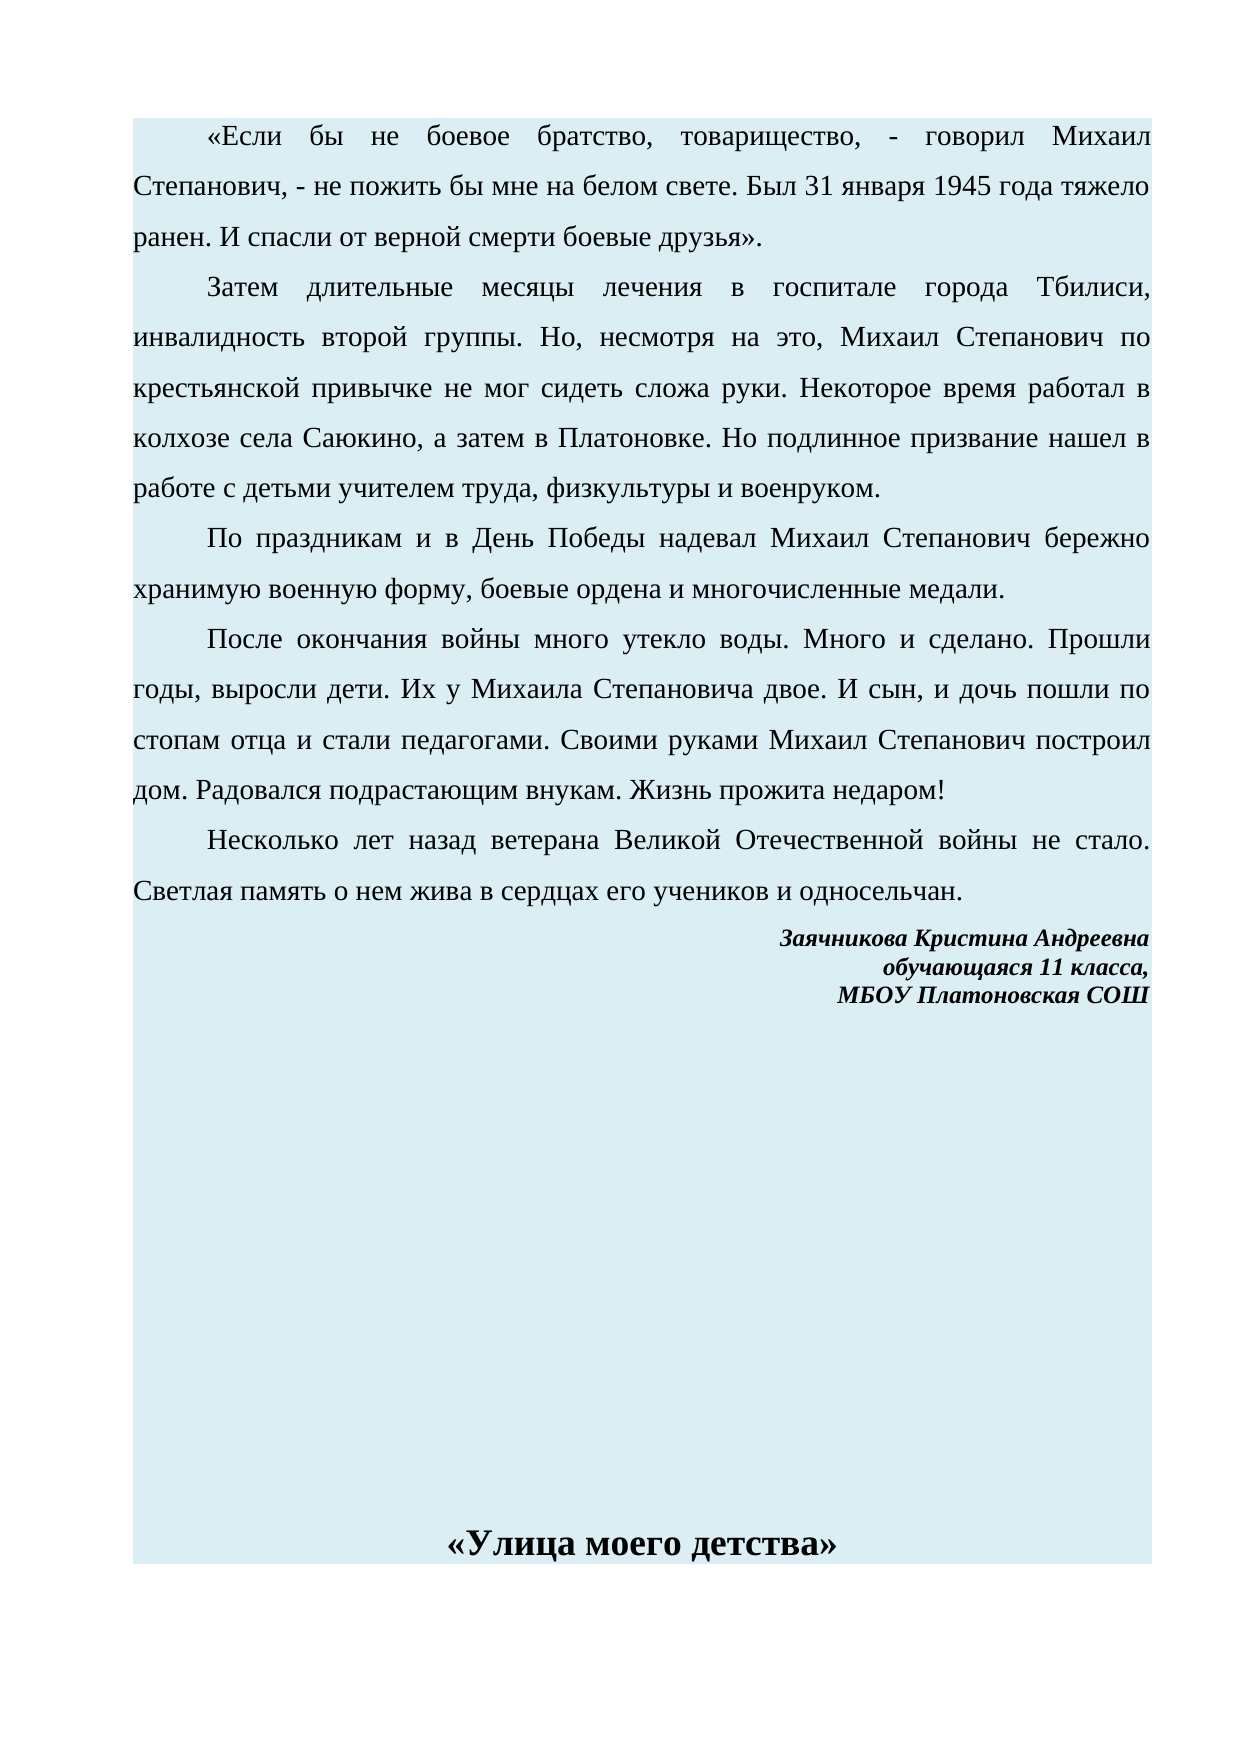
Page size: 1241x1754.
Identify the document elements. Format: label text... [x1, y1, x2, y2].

text Несколько лет назад ветерана Великой Отечественной войны не стало. Светлая память о нем жива в сердцах его учеников и односельчан. [133, 822, 1152, 906]
text Затем длительные месяцы лечения в госпитале города Тбилиси, инвалидность второй группы. Но, несмотря на это, Михаил Степанович по крестьянской привычке не мог сидеть сложа руки. Некоторое время работал в колхозе села Саюкино, а затем в Платоновке. Но подлинное призвание нашел в работе с детьми учителем труда, физкультуры и военруком. [133, 269, 1152, 504]
text После окончания войны много утекло воды. Много и сделано. Прошли годы, выросли дети. Их у Михаила Степановича двое. И сын, и дочь пошли по стопам отца и стали педагогами. Своими руками Михаил Степанович построил дом. Радовался подрастающим внукам. Жизнь прожита недаром! [133, 621, 1152, 806]
text «Если бы не боевое братство, товарищество, - говорил Михаил Степанович, - не пожить бы мне на белом свете. Был 31 января 1945 года тяжело ранен. И спасли от верной смерти боевые друзья». [133, 118, 1152, 252]
text «Улица моего детства» [133, 1521, 1152, 1564]
text обучающаяся 11 класса, [133, 952, 1152, 981]
text МБОУ Платоновская СОШ [133, 981, 1152, 1009]
text Заячникова Кристина Андреевна [133, 923, 1152, 952]
text По праздникам и в День Победы надевал Михаил Степанович бережно хранимую военную форму, боевые ордена и многочисленные медали. [133, 521, 1152, 604]
